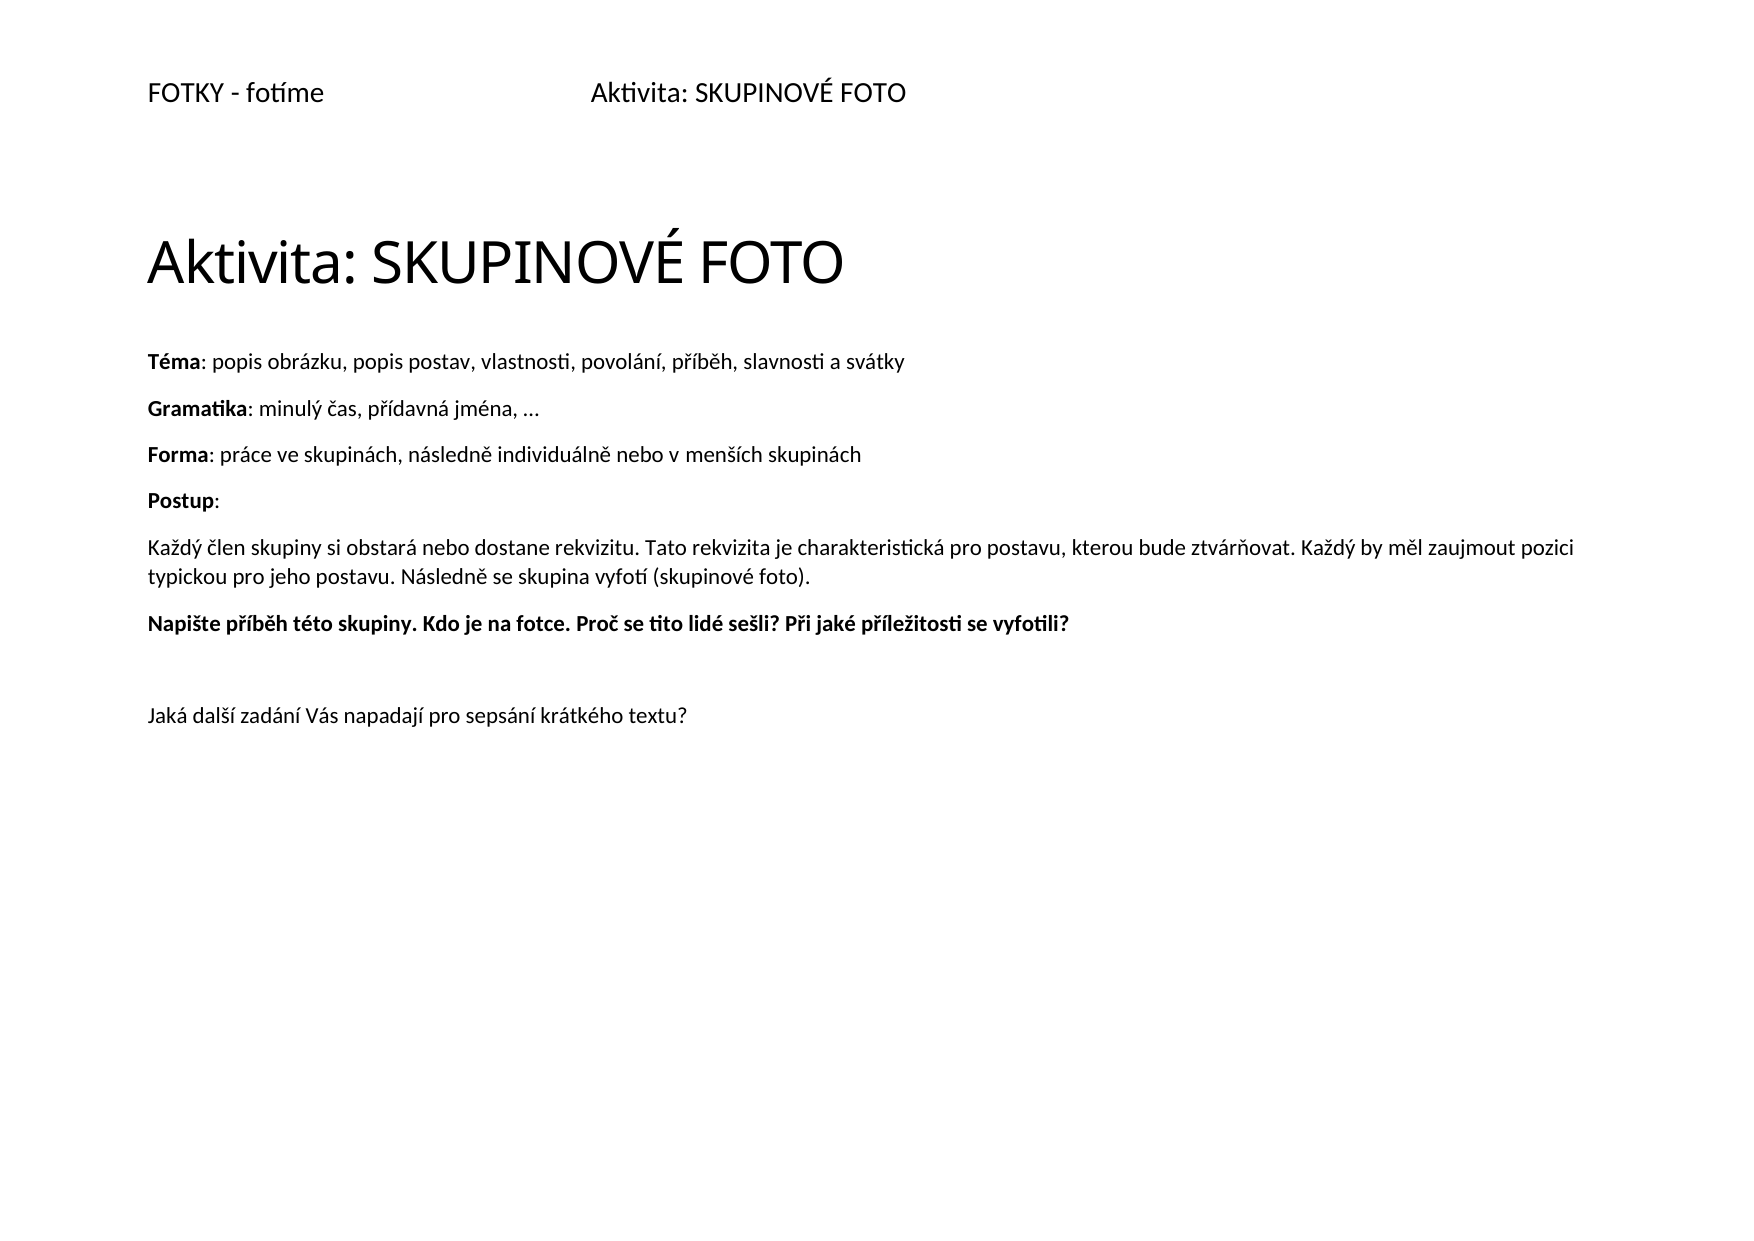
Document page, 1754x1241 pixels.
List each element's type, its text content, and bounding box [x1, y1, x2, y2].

text Postup: [148, 486, 1606, 514]
text Aktivita: SKUPINOVÉ FOTO [148, 222, 1606, 301]
text Gramatika: minulý čas, přídavná jména, … [148, 394, 1606, 422]
text Jaká další zadání Vás napadají pro sepsání krátkého textu? [148, 702, 1606, 729]
text Napište příběh této skupiny. Kdo je na fotce. Proč se tito lidé sešli? Při jaké příležitosti se vyfotili? [148, 609, 1606, 637]
text Téma: popis obrázku, popis postav, vlastnosti, povolání, příběh, slavnosti a svátky [148, 347, 1606, 375]
text Forma: práce ve skupinách, následně individuálně nebo v menších skupinách [148, 440, 1606, 468]
text Každý člen skupiny si obstará nebo dostane rekvizitu. Tato rekvizita je charakteristická pro postavu, kterou bude ztvárňovat. Každý by měl zaujmout pozici typickou pro jeho postavu. Následně se skupina vyfotí (skupinové foto). [148, 533, 1606, 591]
